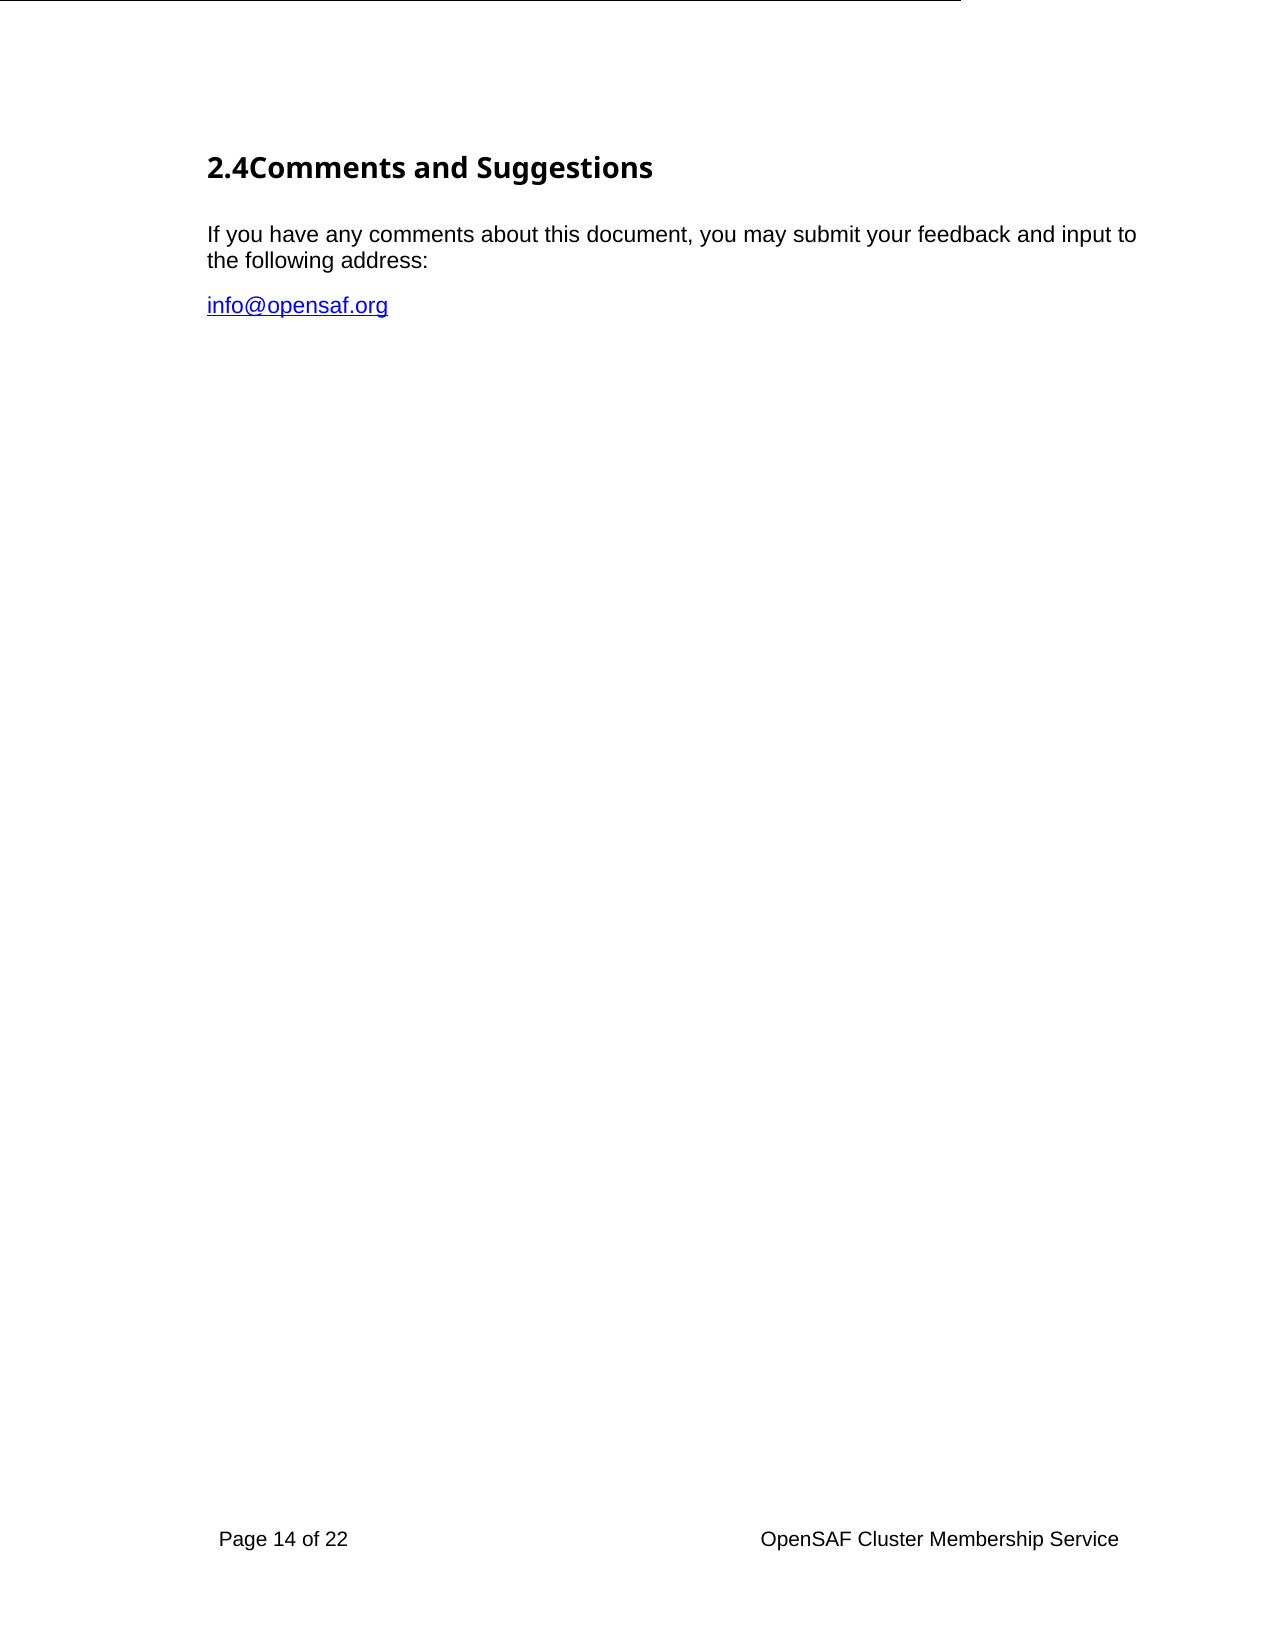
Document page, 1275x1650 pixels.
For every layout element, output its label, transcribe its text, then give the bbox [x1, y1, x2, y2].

subtitle Comments and Suggestions [207, 148, 1157, 187]
text info@opensaf.org [207, 292, 1157, 318]
text If you have any comments about this document, you may submit your feedback and input to the following address: [207, 221, 1157, 273]
